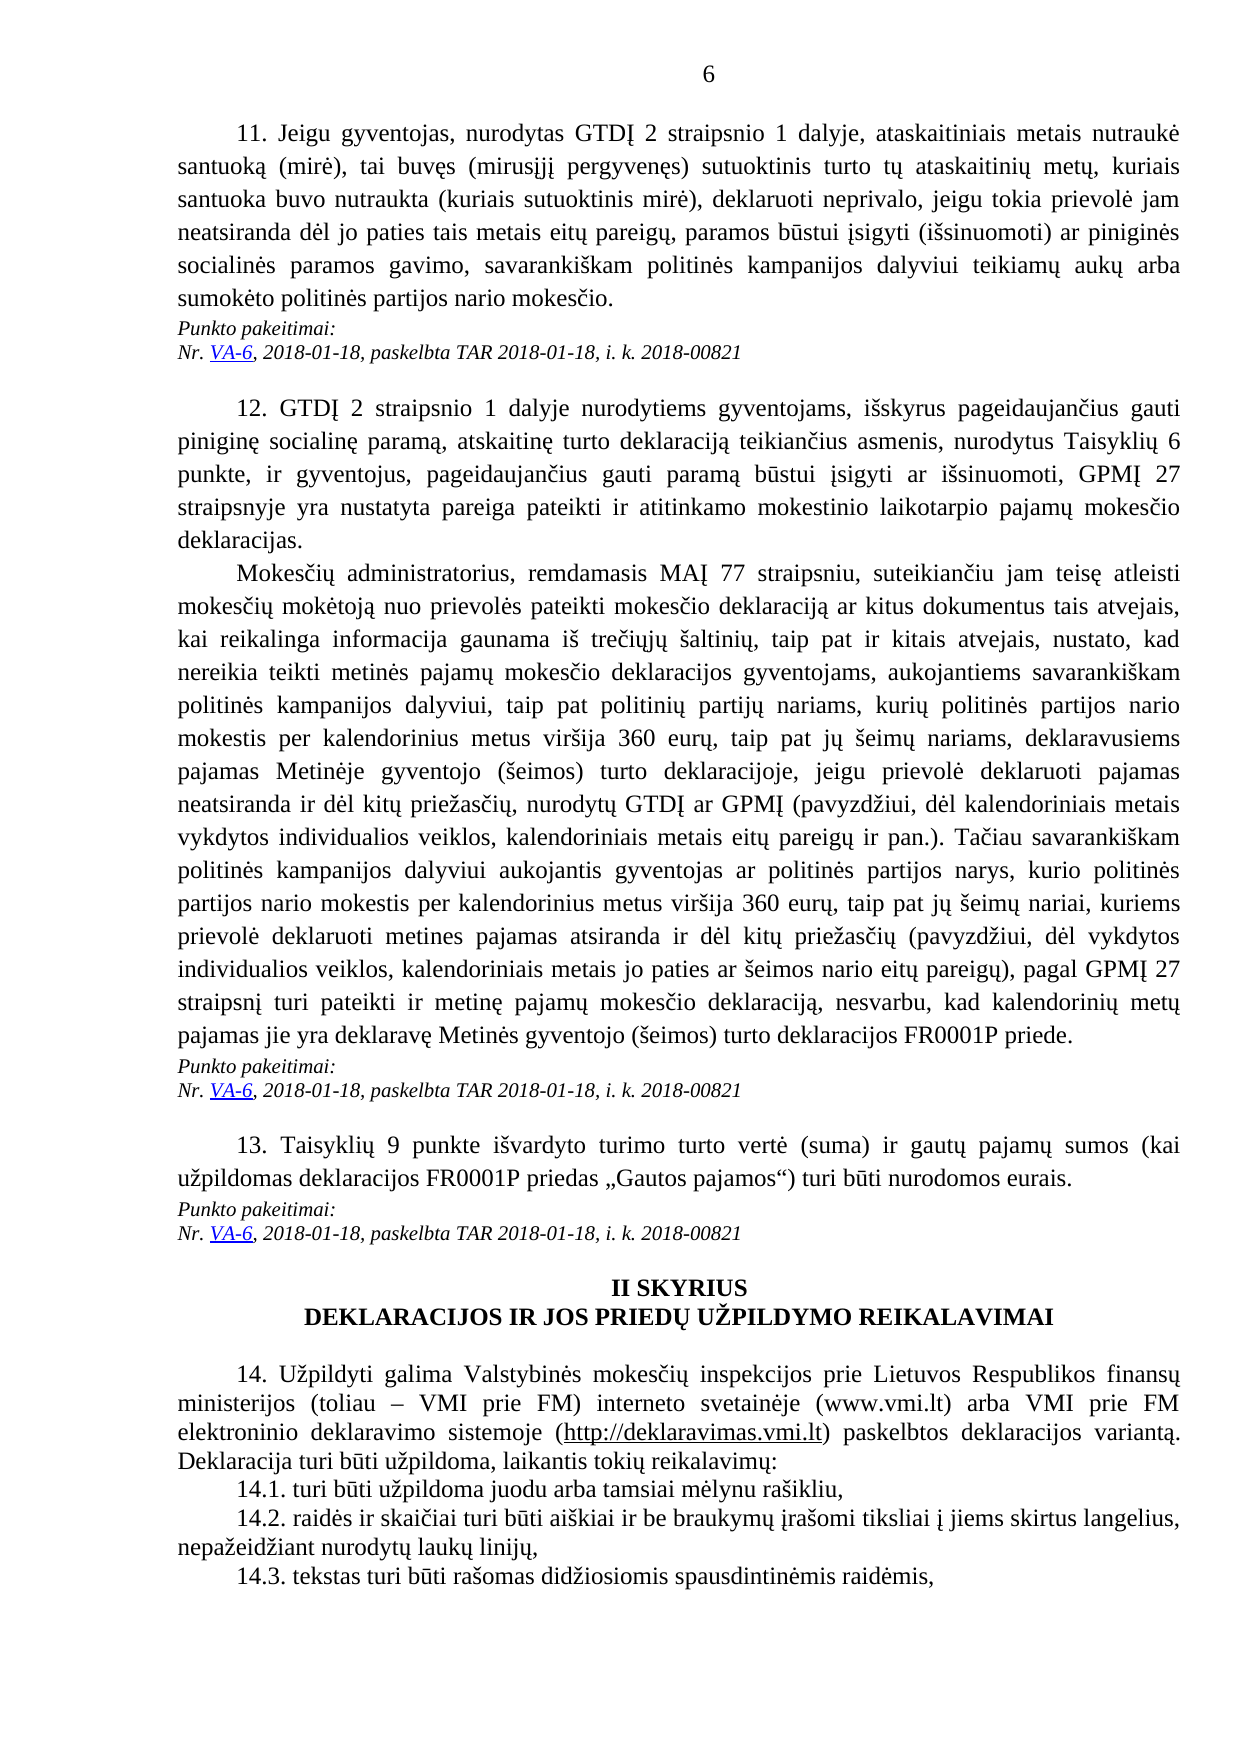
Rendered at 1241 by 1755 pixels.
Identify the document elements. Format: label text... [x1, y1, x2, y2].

text 14.1. turi būti užpildoma juodu arba tamsiai mėlynu rašikliu, [177, 1474, 1181, 1503]
text Punkto pakeitimai: [177, 316, 1181, 340]
text Mokesčių administratorius, remdamasis MAĮ 77 straipsniu, suteikiančiu jam teisę atleisti mokesčių mokėtoją nuo prievolės pateikti mokesčio deklaraciją ar kitus dokumentus tais atvejais, kai reikalinga informacija gaunama iš trečiųjų šaltinių, taip pat ir kitais atvejais, nustato, kad nereikia teikti metinės pajamų mokesčio deklaracijos gyventojams, aukojantiems savarankiškam politinės kampanijos dalyviui, taip pat politinių partijų nariams, kurių politinės partijos nario mokestis per kalendorinius metus viršija 360 eurų, taip pat jų šeimų nariams, deklaravusiems pajamas Metinėje gyventojo (šeimos) turto deklaracijoje, jeigu prievolė deklaruoti pajamas neatsiranda ir dėl kitų priežasčių, nurodytų GTDĮ ar GPMĮ (pavyzdžiui, dėl kalendoriniais metais vykdytos individualios veiklos, kalendoriniais metais eitų pareigų ir pan.). Tačiau savarankiškam politinės kampanijos dalyviui aukojantis gyventojas ar politinės partijos narys, kurio politinės partijos nario mokestis per kalendorinius metus viršija 360 eurų, taip pat jų šeimų nariai, kuriems prievolė deklaruoti metines pajamas atsiranda ir dėl kitų priežasčių (pavyzdžiui, dėl vykdytos individualios veiklos, kalendoriniais metais jo paties ar šeimos nario eitų pareigų), pagal GPMĮ 27 straipsnį turi pateikti ir metinę pajamų mokesčio deklaraciją, nesvarbu, kad kalendorinių metų pajamas jie yra deklaravę Metinės gyventojo (šeimos) turto deklaracijos FR0001P priede. [177, 558, 1181, 1049]
text Nr. VA-6, 2018-01-18, paskelbta TAR 2018-01-18, i. k. 2018-00821 [177, 1078, 1181, 1102]
text DEKLARACIJOS IR JOS PRIEDŲ UŽPILDYMO REIKALAVIMAI [177, 1302, 1181, 1331]
text Punkto pakeitimai: [177, 1196, 1181, 1221]
text Punkto pakeitimai: [177, 1053, 1181, 1078]
text 14.2. raidės ir skaičiai turi būti aiškiai ir be braukymų įrašomi tiksliai į jiems skirtus langelius, nepažeidžiant nurodytų laukų linijų, [177, 1503, 1181, 1561]
text 13. Taisyklių 9 punkte išvardyto turimo turto vertė (suma) ir gautų pajamų sumos (kai užpildomas deklaracijos FR0001P priedas „Gautos pajamos“) turi būti nurodomos eurais. [177, 1130, 1181, 1192]
text 14. Užpildyti galima Valstybinės mokesčių inspekcijos prie Lietuvos Respublikos finansų ministerijos (toliau – VMI prie FM) interneto svetainėje (www.vmi.lt) arba VMI prie FM elektroninio deklaravimo sistemoje (http://deklaravimas.vmi.lt) paskelbtos deklaracijos variantą. Deklaracija turi būti užpildoma, laikantis tokių reikalavimų: [177, 1359, 1181, 1474]
text 14.3. tekstas turi būti rašomas didžiosiomis spausdintinėmis raidėmis, [177, 1561, 1181, 1589]
text II SKYRIUS [177, 1273, 1181, 1302]
text Nr. VA-6, 2018-01-18, paskelbta TAR 2018-01-18, i. k. 2018-00821 [177, 340, 1181, 364]
text 12. GTDĮ 2 straipsnio 1 dalyje nurodytiems gyventojams, išskyrus pageidaujančius gauti piniginę socialinę paramą, atskaitinę turto deklaraciją teikiančius asmenis, nurodytus Taisyklių 6 punkte, ir gyventojus, pageidaujančius gauti paramą būstui įsigyti ar išsinuomoti, GPMĮ 27 straipsnyje yra nustatyta pareiga pateikti ir atitinkamo mokestinio laikotarpio pajamų mokesčio deklaracijas. [177, 393, 1181, 554]
text Nr. VA-6, 2018-01-18, paskelbta TAR 2018-01-18, i. k. 2018-00821 [177, 1221, 1181, 1244]
text 11. Jeigu gyventojas, nurodytas GTDĮ 2 straipsnio 1 dalyje, ataskaitiniais metais nutraukė santuoką (mirė), tai buvęs (mirusįjį pergyvenęs) sutuoktinis turto tų ataskaitinių metų, kuriais santuoka buvo nutraukta (kuriais sutuoktinis mirė), deklaruoti neprivalo, jeigu tokia prievolė jam neatsiranda dėl jo paties tais metais eitų pareigų, paramos būstui įsigyti (išsinuomoti) ar piniginės socialinės paramos gavimo, savarankiškam politinės kampanijos dalyviui teikiamų aukų arba sumokėto politinės partijos nario mokesčio. [177, 118, 1181, 312]
